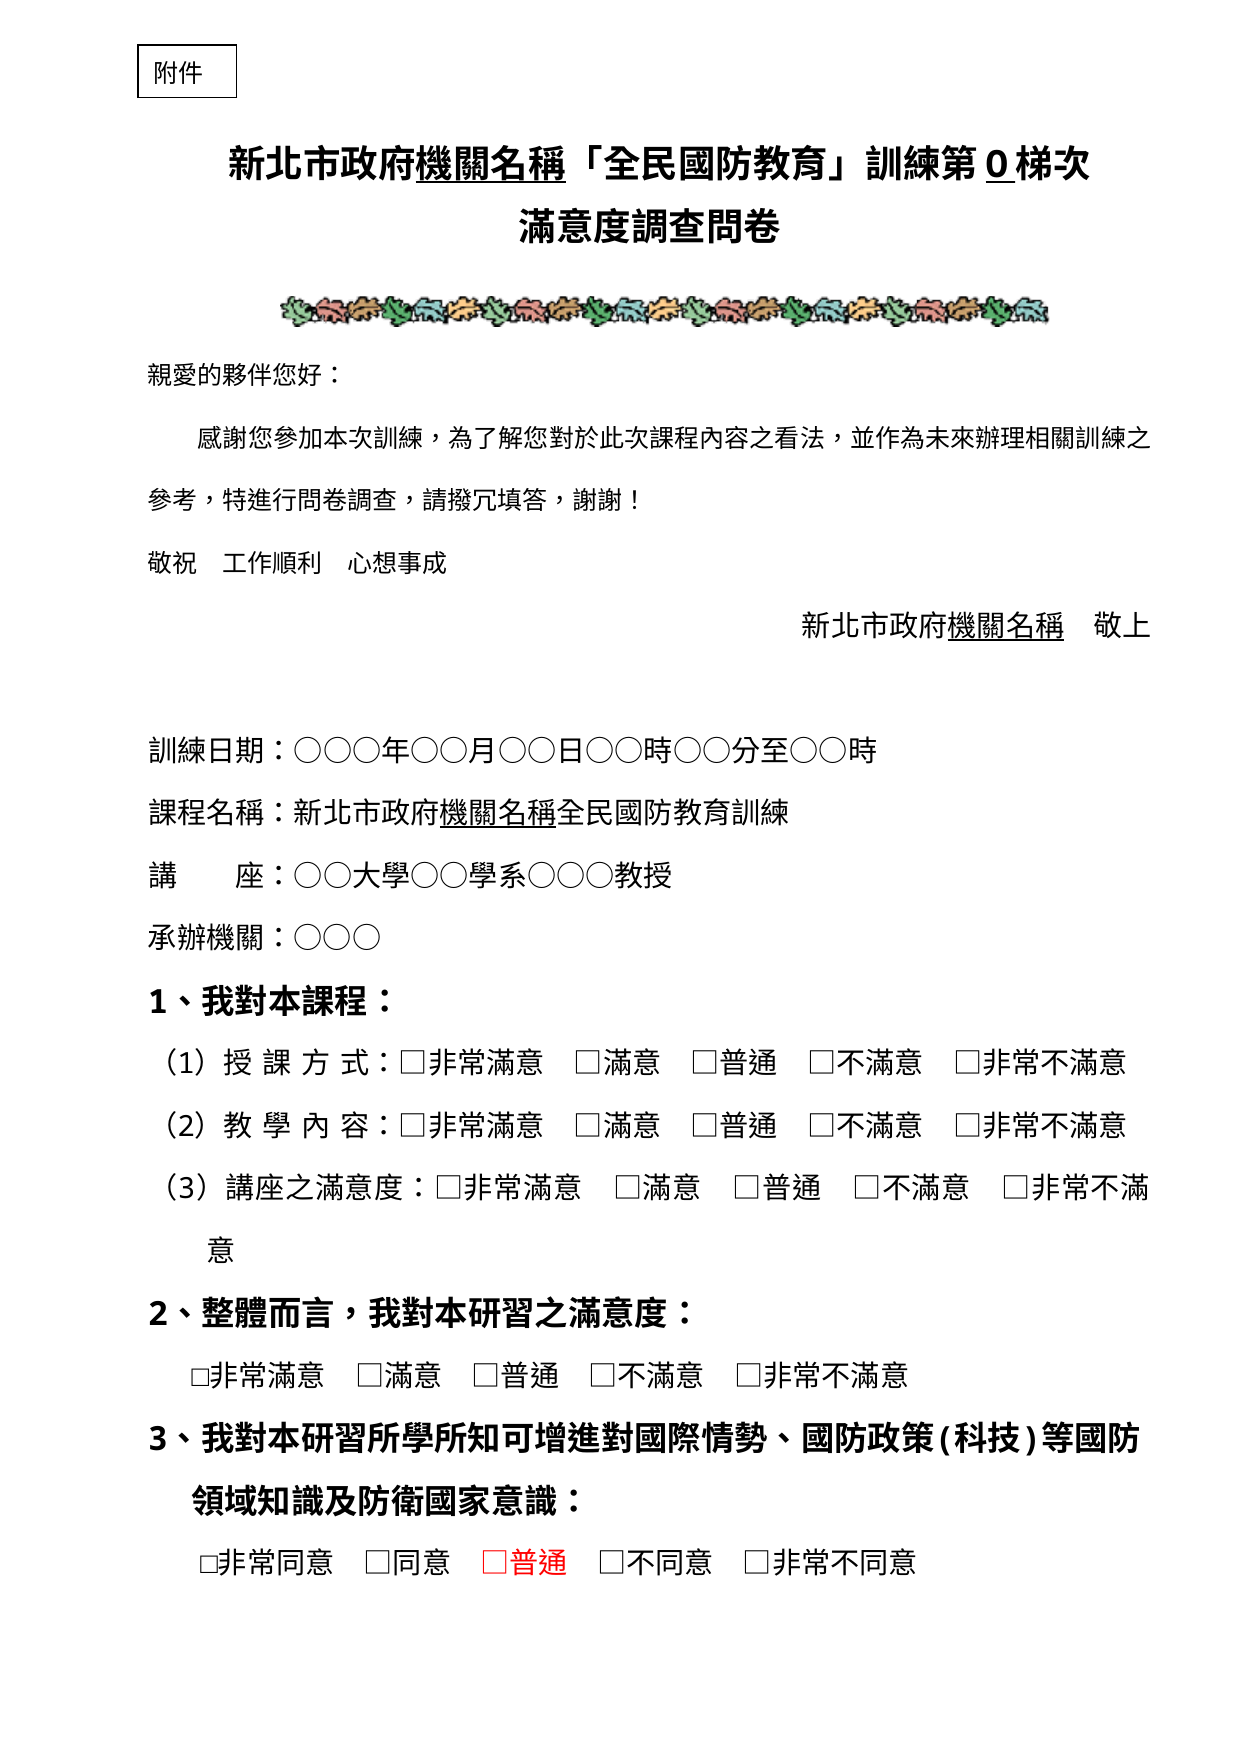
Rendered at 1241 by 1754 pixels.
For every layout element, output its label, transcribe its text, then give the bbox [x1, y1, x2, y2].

text 3、我對本研習所學所知可增進對國際情勢、國防政策(科技)等國防領域知識及防衛國家意識： [148, 1394, 1152, 1519]
text （1）授課方式：□非常滿意 □滿意 □普通 □不滿意 □非常不滿意 [148, 1019, 1152, 1082]
text 新北市政府機關名稱 敬上 [148, 582, 1152, 644]
text [139, 46, 236, 97]
text 2、整體而言，我對本研習之滿意度： [148, 1269, 1152, 1332]
text 講 座：○○大學○○學系○○○教授 [148, 832, 1152, 894]
text 新北市政府機關名稱「全民國防教育」訓練第Ο梯次 [148, 119, 1152, 182]
text （2）教學內容：□非常滿意 □滿意 □普通 □不滿意 □非常不滿意 [148, 1082, 1152, 1144]
text （3）講座之滿意度：□非常滿意 □滿意 □普通 □不滿意 □非常不滿意 [148, 1144, 1152, 1269]
text 1、我對本課程： [148, 957, 1152, 1019]
text 敬祝 工作順利 心想事成 [148, 519, 1152, 582]
text 承辦機關：○○○ [148, 894, 1152, 957]
text □非常同意 □同意 □普通 □不同意 □非常不同意 [148, 1519, 1152, 1582]
text □非常滿意 □滿意 □普通 □不滿意 □非常不滿意 [191, 1332, 1152, 1394]
text 訓練日期：○○○年○○月○○日○○時○○分至○○時 [148, 707, 1152, 769]
text 感謝您參加本次訓練，為了解您對於此次課程內容之看法，並作為未來辦理相關訓練之參考，特進行問卷調查，請撥冗填答，謝謝！ [148, 394, 1152, 519]
text 課程名稱：新北市政府機關名稱全民國防教育訓練 [148, 769, 1152, 832]
text 附件2 [154, 53, 221, 89]
text 滿意度調查問卷 [148, 182, 1152, 244]
text 親愛的夥伴您好： [148, 332, 1152, 394]
